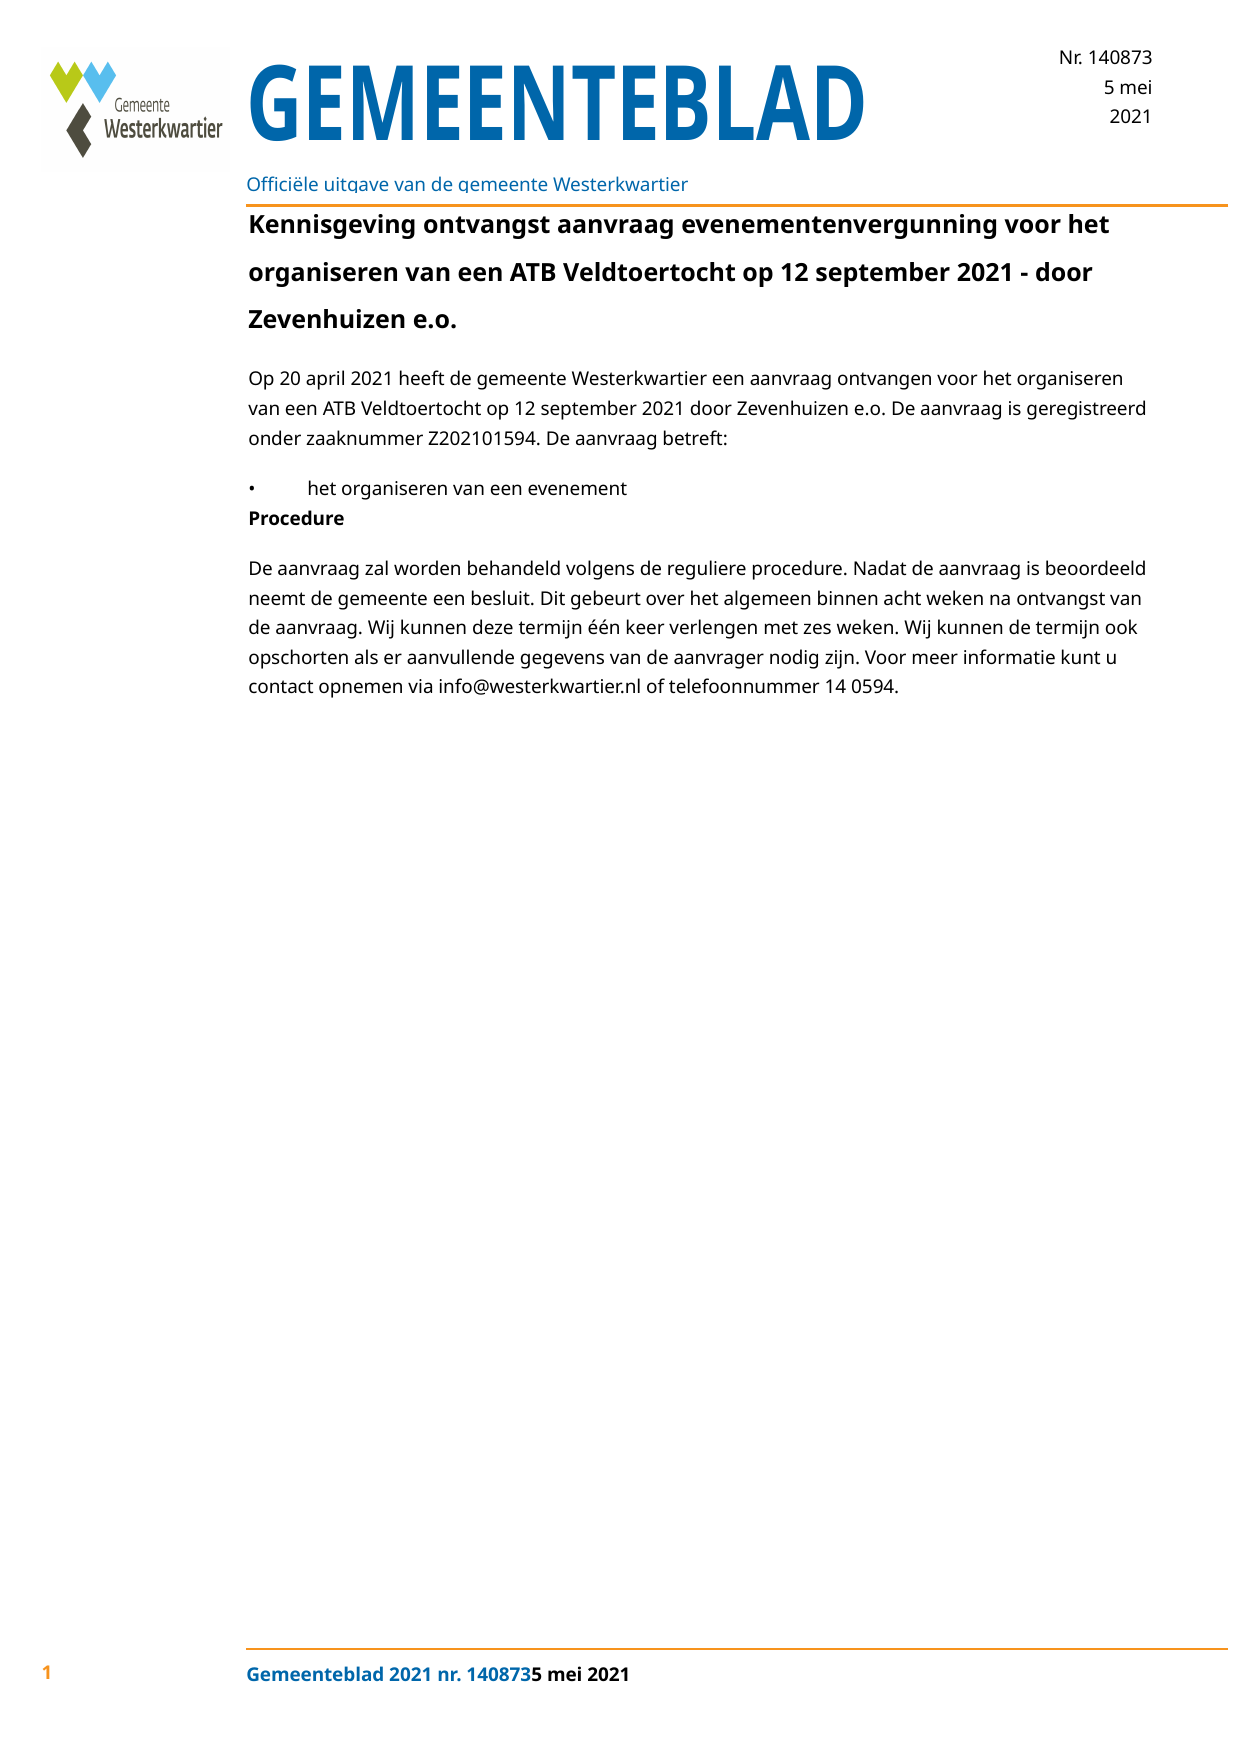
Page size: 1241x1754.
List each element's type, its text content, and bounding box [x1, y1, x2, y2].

text Op 20 april 2021 heeft de gemeente Westerkwartier een aanvraag ontvangen voor het organiseren van een ATB Veldtoertocht op 12 september 2021 door Zevenhuizen e.o. De aanvraag is geregistreerd onder zaaknummer Z202101594. De aanvraag betreft: [248, 366, 1152, 450]
text De aanvraag zal worden behandeld volgens de reguliere procedure. Nadat de aanvraag is beoordeeld neemt de gemeente een besluit. Dit gebeurt over het algemeen binnen acht weken na ontvangst van de aanvraag. Wij kunnen deze termijn één keer verlengen met zes weken. Wij kunnen de termijn ook opschorten als er aanvullende gegevens van de aanvrager nodig zijn. Voor meer informatie kunt u contact opnemen via info@westerkwartier.nl of telefoonnummer 14 0594. [248, 555, 1152, 699]
text Kennisgeving ontvangst aanvraag evenementenvergunning voor het organiseren van een ATB Veldtoertocht op 12 september 2021 - door Zevenhuizen e.o. [248, 207, 1152, 336]
list het organiseren van een evenement [248, 475, 1152, 501]
text Procedure [248, 505, 1152, 530]
picture [41, 47, 231, 172]
